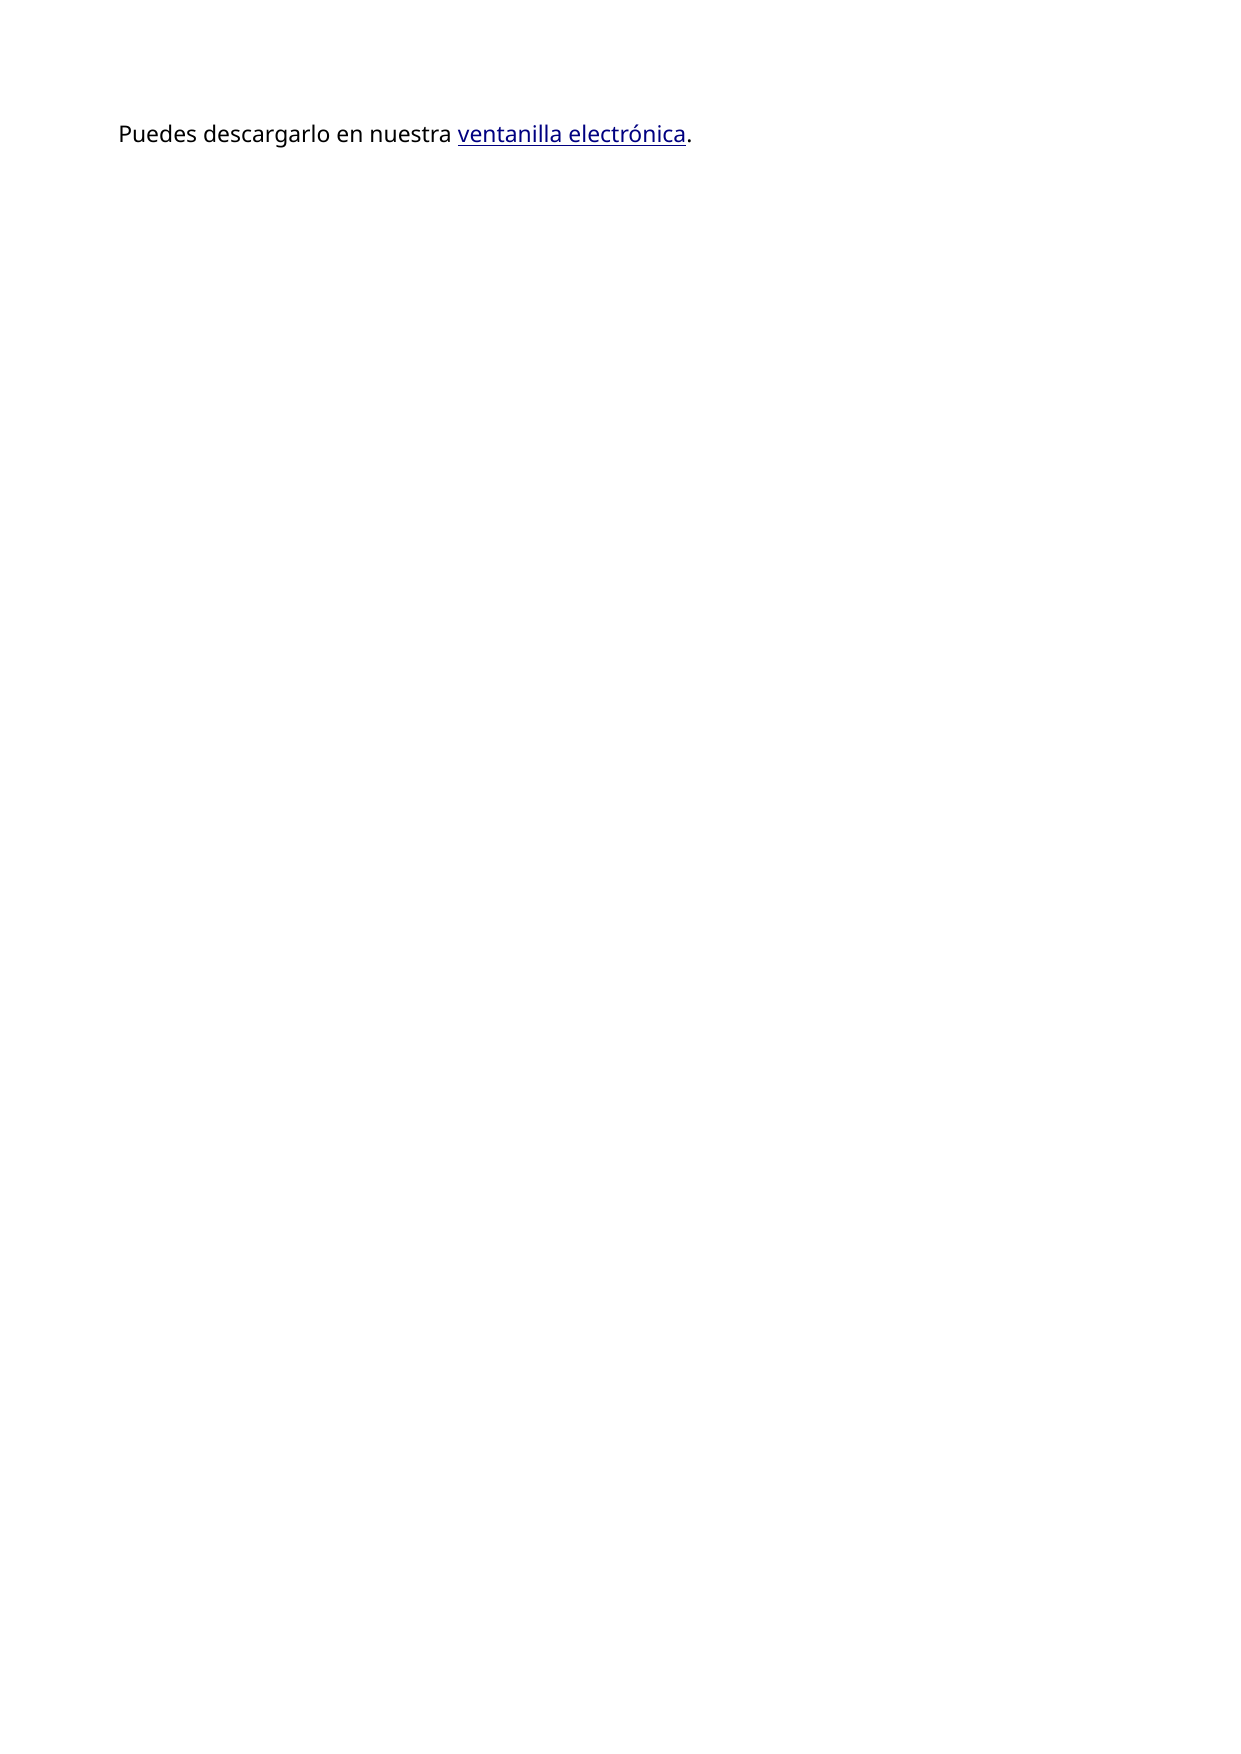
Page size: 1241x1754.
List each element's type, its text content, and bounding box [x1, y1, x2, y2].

text Puedes descargarlo en nuestra ventanilla electrónica. [118, 118, 1122, 149]
